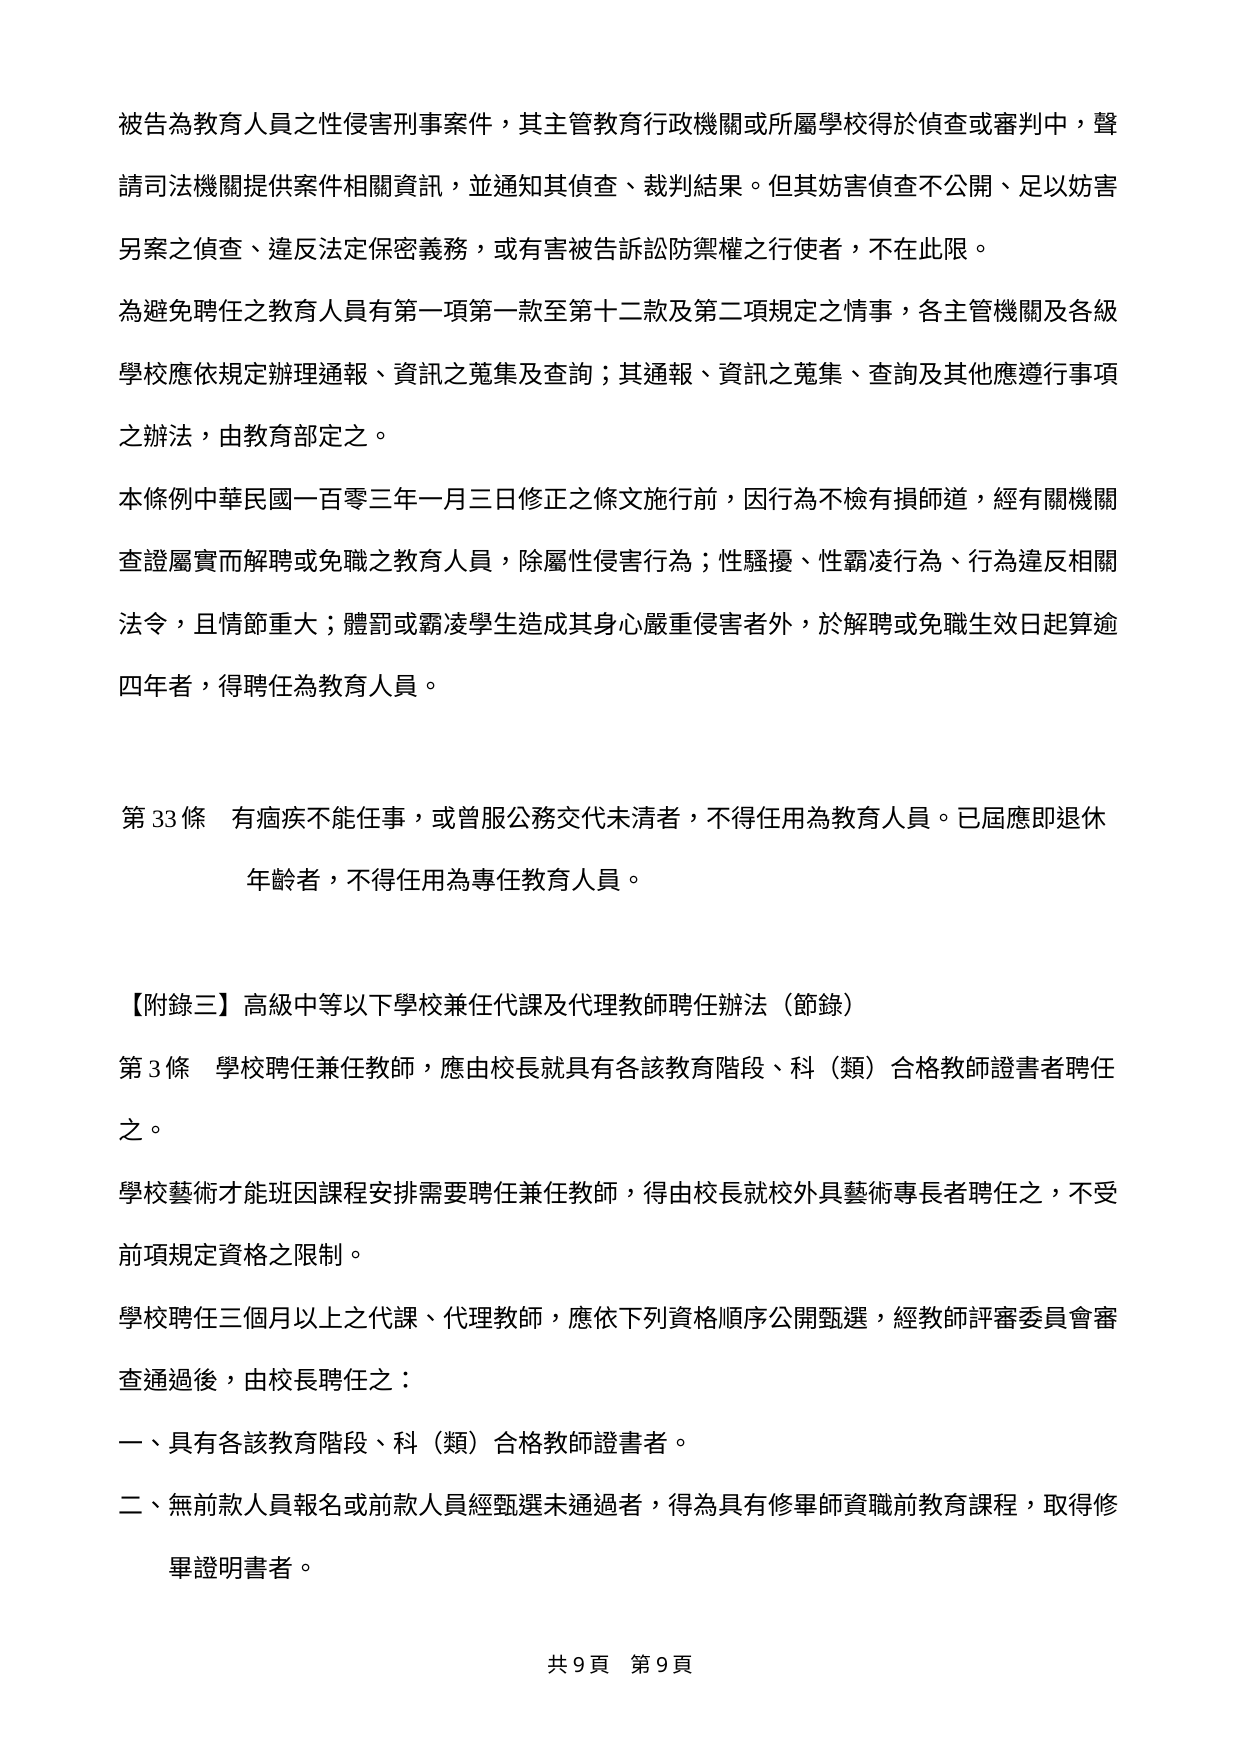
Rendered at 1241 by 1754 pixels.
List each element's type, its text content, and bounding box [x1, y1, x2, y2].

text 學校聘任三個月以上之代課、代理教師，應依下列資格順序公開甄選，經教師評審委員會審查通過後，由校長聘任之： [118, 1274, 1122, 1399]
text 學校藝術才能班因課程安排需要聘任兼任教師，得由校長就校外具藝術專長者聘任之，不受前項規定資格之限制。 [118, 1149, 1122, 1274]
text 第33條 有痼疾不能任事，或曾服公務交代未清者，不得任用為教育人員。已屆應即退休年齡者，不得任用為專任教育人員。 [122, 774, 1122, 899]
text 二、無前款人員報名或前款人員經甄選未通過者，得為具有修畢師資職前教育課程，取得修畢證明書者。 [118, 1462, 1122, 1587]
text 第3條 學校聘任兼任教師，應由校長就具有各該教育階段、科（類）合格教師證書者聘任之。 [118, 1024, 1122, 1149]
text 被告為教育人員之性侵害刑事案件，其主管教育行政機關或所屬學校得於偵查或審判中，聲請司法機關提供案件相關資訊，並通知其偵查、裁判結果。但其妨害偵查不公開、足以妨害另案之偵查、違反法定保密義務，或有害被告訴訟防禦權之行使者，不在此限。 [118, 81, 1122, 268]
text 本條例中華民國一百零三年一月三日修正之條文施行前，因行為不檢有損師道，經有關機關查證屬實而解聘或免職之教育人員，除屬性侵害行為；性騷擾、性霸凌行為、行為違反相關法令，且情節重大；體罰或霸凌學生造成其身心嚴重侵害者外，於解聘或免職生效日起算逾四年者，得聘任為教育人員。 [118, 456, 1122, 706]
text 一、具有各該教育階段、科（類）合格教師證書者。 [118, 1399, 1122, 1462]
text 為避免聘任之教育人員有第一項第一款至第十二款及第二項規定之情事，各主管機關及各級學校應依規定辦理通報、資訊之蒐集及查詢；其通報、資訊之蒐集、查詢及其他應遵行事項之辦法，由教育部定之。 [118, 268, 1122, 456]
text 【附錄三】高級中等以下學校兼任代課及代理教師聘任辦法（節錄） [118, 962, 1122, 1024]
